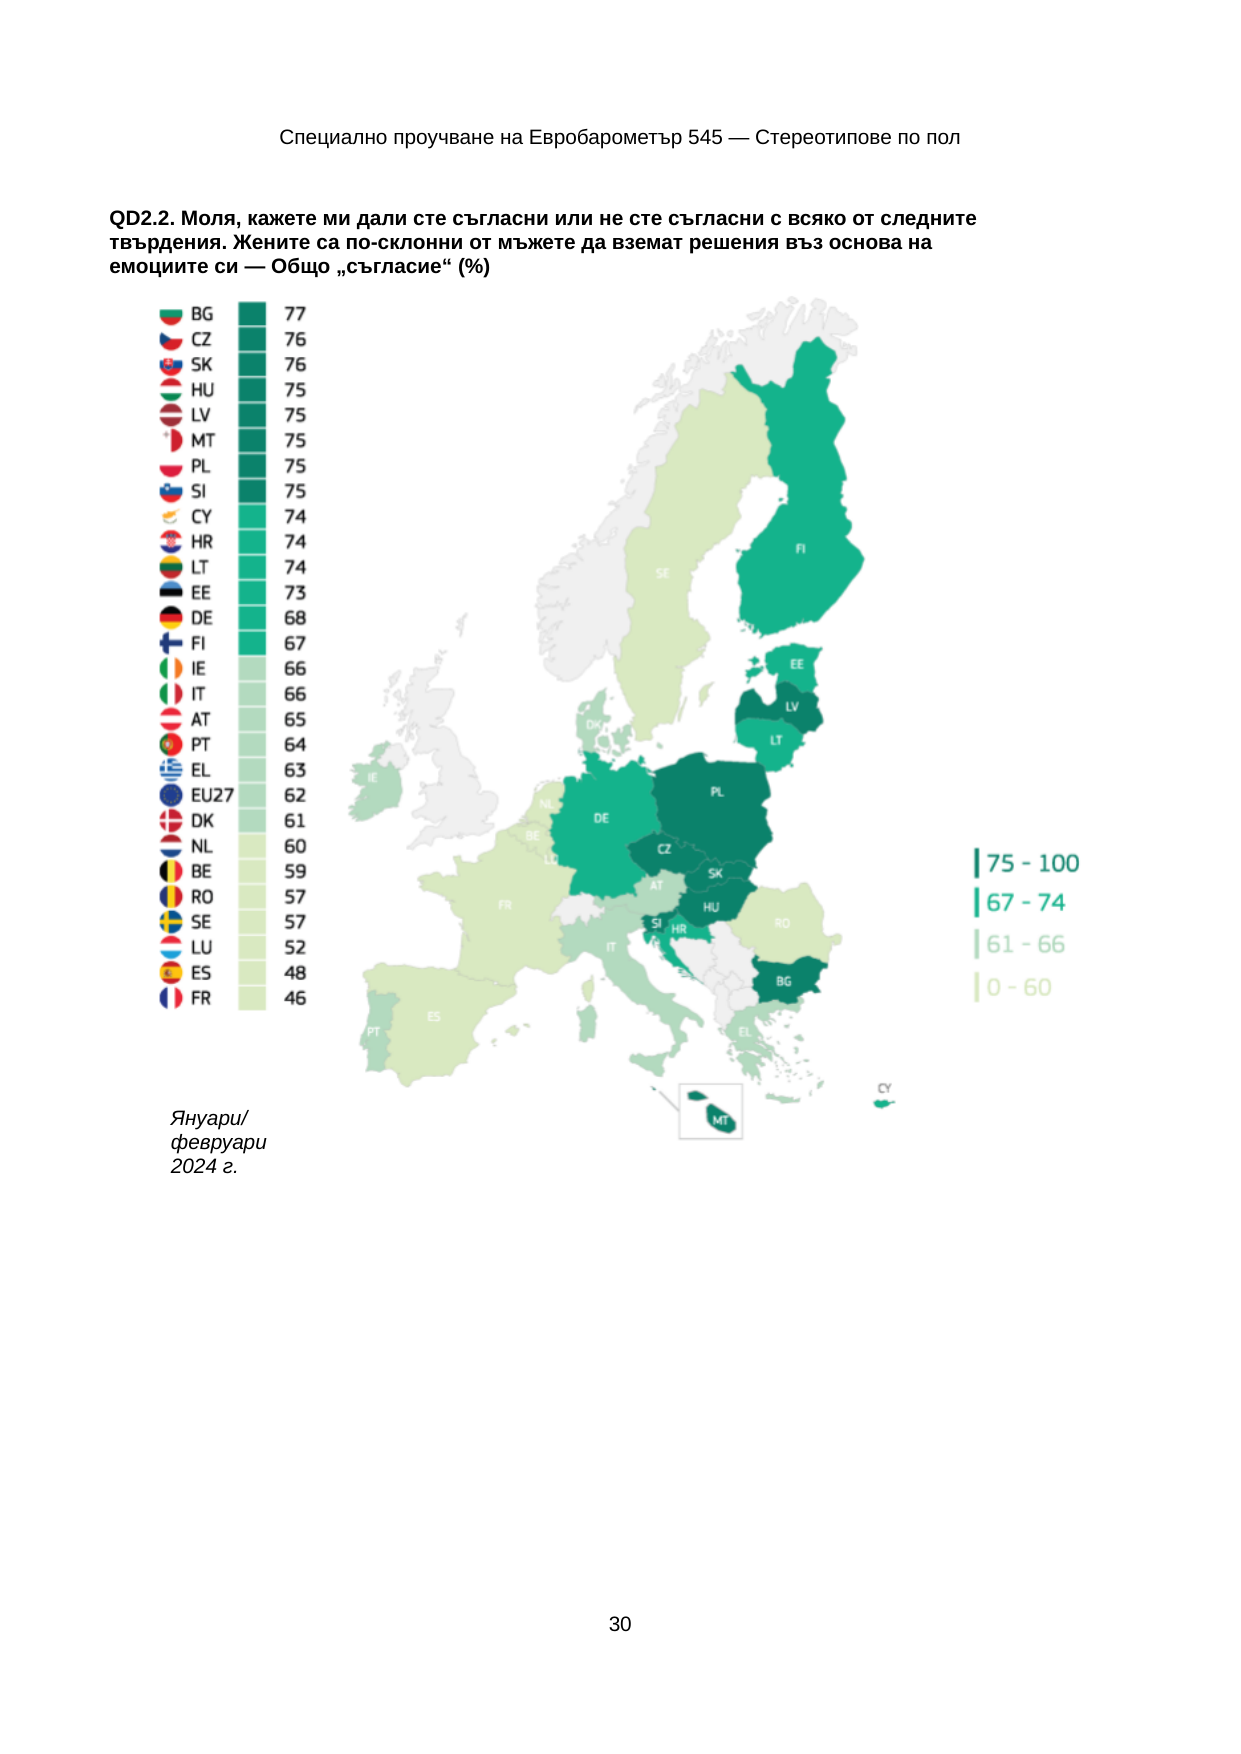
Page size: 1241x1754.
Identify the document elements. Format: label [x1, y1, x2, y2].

picture [120, 279, 1083, 1146]
picture [246, 1139, 252, 1146]
picture [179, 1139, 185, 1146]
picture [213, 1139, 219, 1146]
